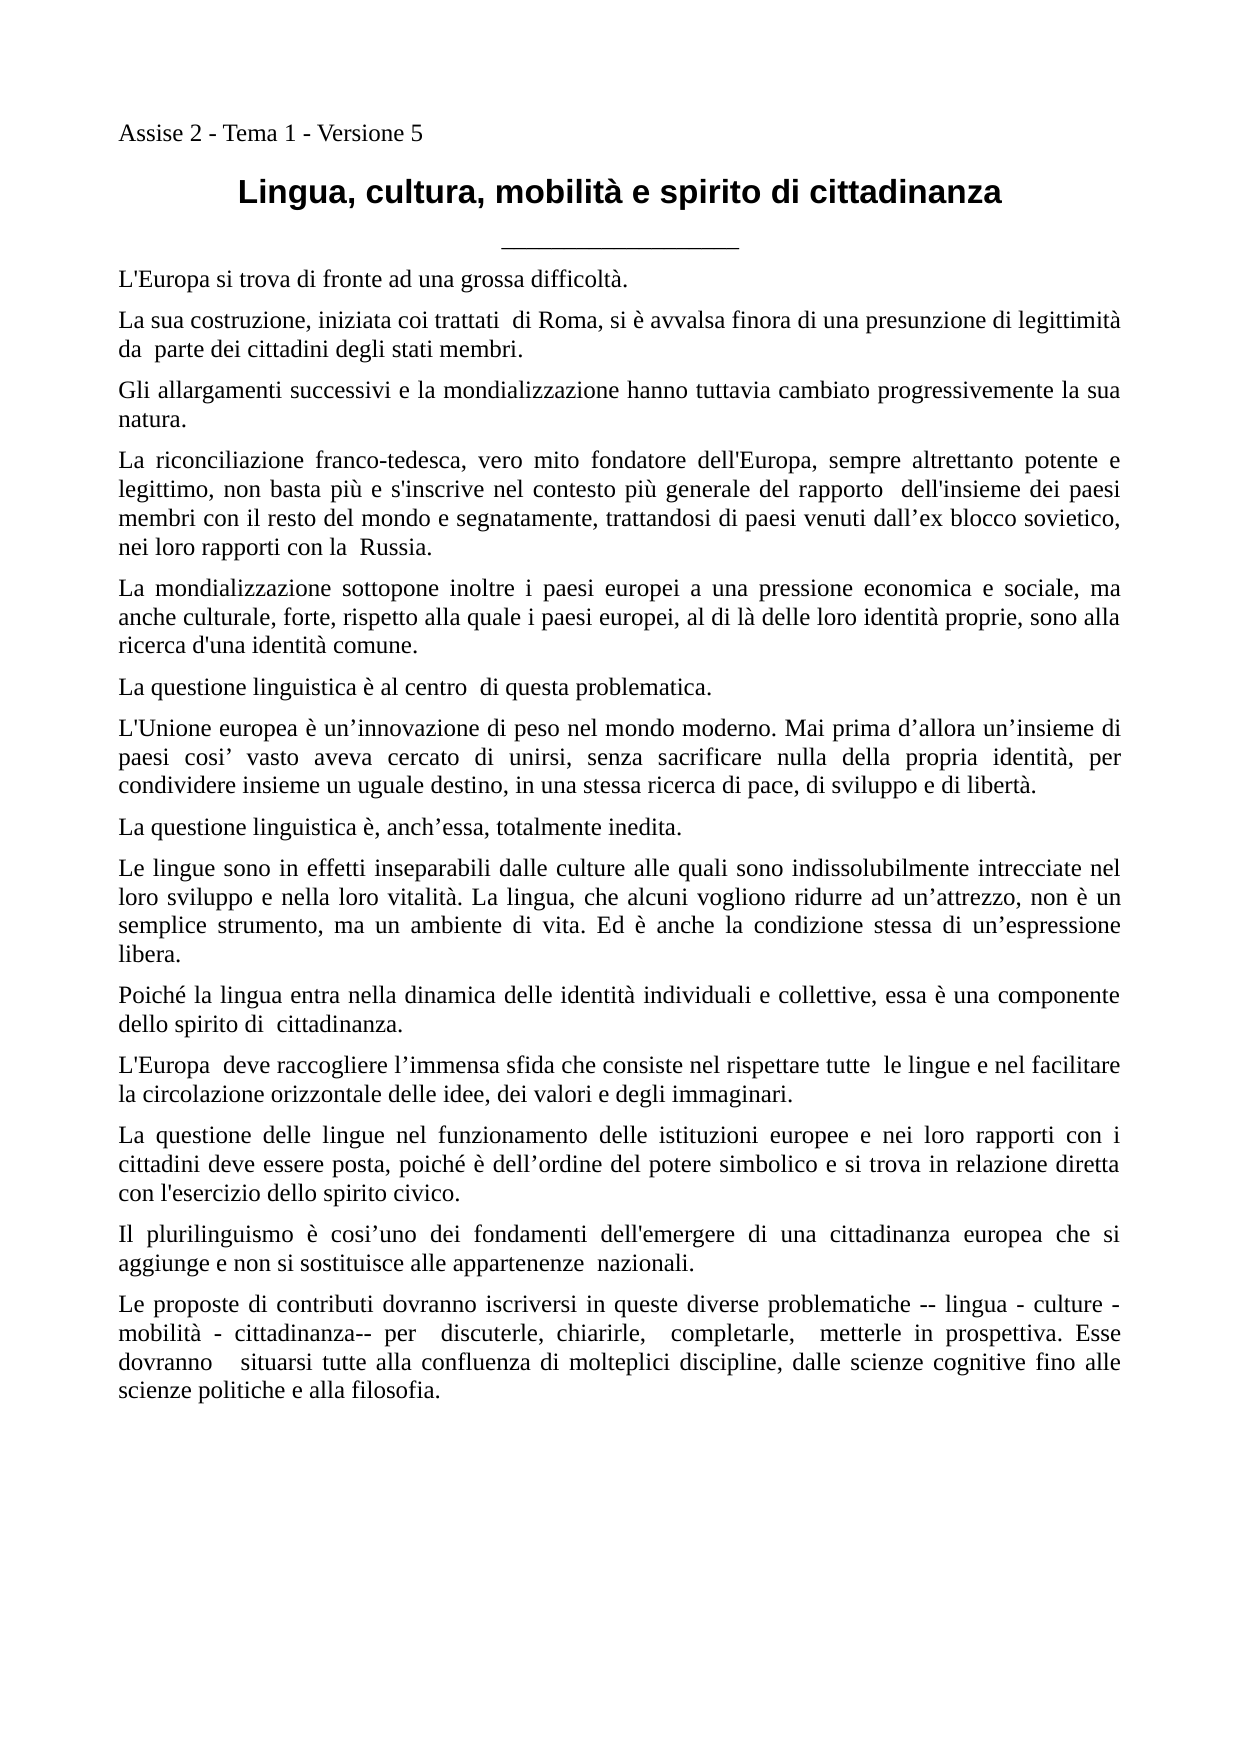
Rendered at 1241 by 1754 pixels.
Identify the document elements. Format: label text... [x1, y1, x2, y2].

text Le lingue sono in effetti inseparabili dalle culture alle quali sono indissolubilmente intrecciate nel loro sviluppo e nella loro vitalità. La lingua, che alcuni vogliono ridurre ad un’attrezzo, non è un semplice strumento, ma un ambiente di vita. Ed è anche la condizione stessa di un’espressione libera. [118, 853, 1122, 968]
text Assise 2 - Tema 1 - Versione 5 [118, 118, 1122, 147]
text L'Europa si trova di fronte ad una grossa difficoltà. [118, 264, 1122, 293]
subtitle Lingua, cultura, mobilità e spirito di cittadinanza [118, 172, 1122, 210]
text Poiché la lingua entra nella dinamica delle identità individuali e collettive, essa è una componente dello spirito di cittadinanza. [118, 980, 1122, 1038]
text Le proposte di contributi dovranno iscriversi in queste diverse problematiche -- lingua - culture - mobilità - cittadinanza-- per discuterle, chiarirle, completarle, metterle in prospettiva. Esse dovranno situarsi tutte alla confluenza di molteplici discipline, dalle scienze cognitive fino alle scienze politiche e alla filosofia. [118, 1289, 1122, 1404]
text La sua costruzione, iniziata coi trattati di Roma, si è avvalsa finora di una presunzione di legittimità da parte dei cittadini degli stati membri. [118, 305, 1122, 363]
text Gli allargamenti successivi e la mondializzazione hanno tuttavia cambiato progressivemente la sua natura. [118, 375, 1122, 433]
text La mondializzazione sottopone inoltre i paesi europei a una pressione economica e sociale, ma anche culturale, forte, rispetto alla quale i paesi europei, al di là delle loro identità proprie, sono alla ricerca d'una identità comune. [118, 573, 1122, 659]
text Il plurilinguismo è cosi’uno dei fondamenti dell'emergere di una cittadinanza europea che si aggiunge e non si sostituisce alle appartenenze nazionali. [118, 1219, 1122, 1277]
text La questione linguistica è al centro di questa problematica. [118, 672, 1122, 700]
text L'Unione europea è un’innovazione di peso nel mondo moderno. Mai prima d’allora un’insieme di paesi cosi’ vasto aveva cercato di unirsi, senza sacrificare nulla della propria identità, per condividere insieme un uguale destino, in una stessa ricerca di pace, di sviluppo e di libertà. [118, 713, 1122, 799]
text La questione linguistica è, anch’essa, totalmente inedita. [118, 812, 1122, 840]
text L'Europa deve raccogliere l’immensa sfida che consiste nel rispettare tutte le lingue e nel facilitare la circolazione orizzontale delle idee, dei valori e degli immaginari. [118, 1050, 1122, 1108]
text ___________________ [118, 223, 1122, 252]
text La riconciliazione franco-tedesca, vero mito fondatore dell'Europa, sempre altrettanto potente e legittimo, non basta più e s'inscrive nel contesto più generale del rapporto dell'insieme dei paesi membri con il resto del mondo e segnatamente, trattandosi di paesi venuti dall’ex blocco sovietico, nei loro rapporti con la Russia. [118, 445, 1122, 560]
text La questione delle lingue nel funzionamento delle istituzioni europee e nei loro rapporti con i cittadini deve essere posta, poiché è dell’ordine del potere simbolico e si trova in relazione diretta con l'esercizio dello spirito civico. [118, 1120, 1122, 1207]
